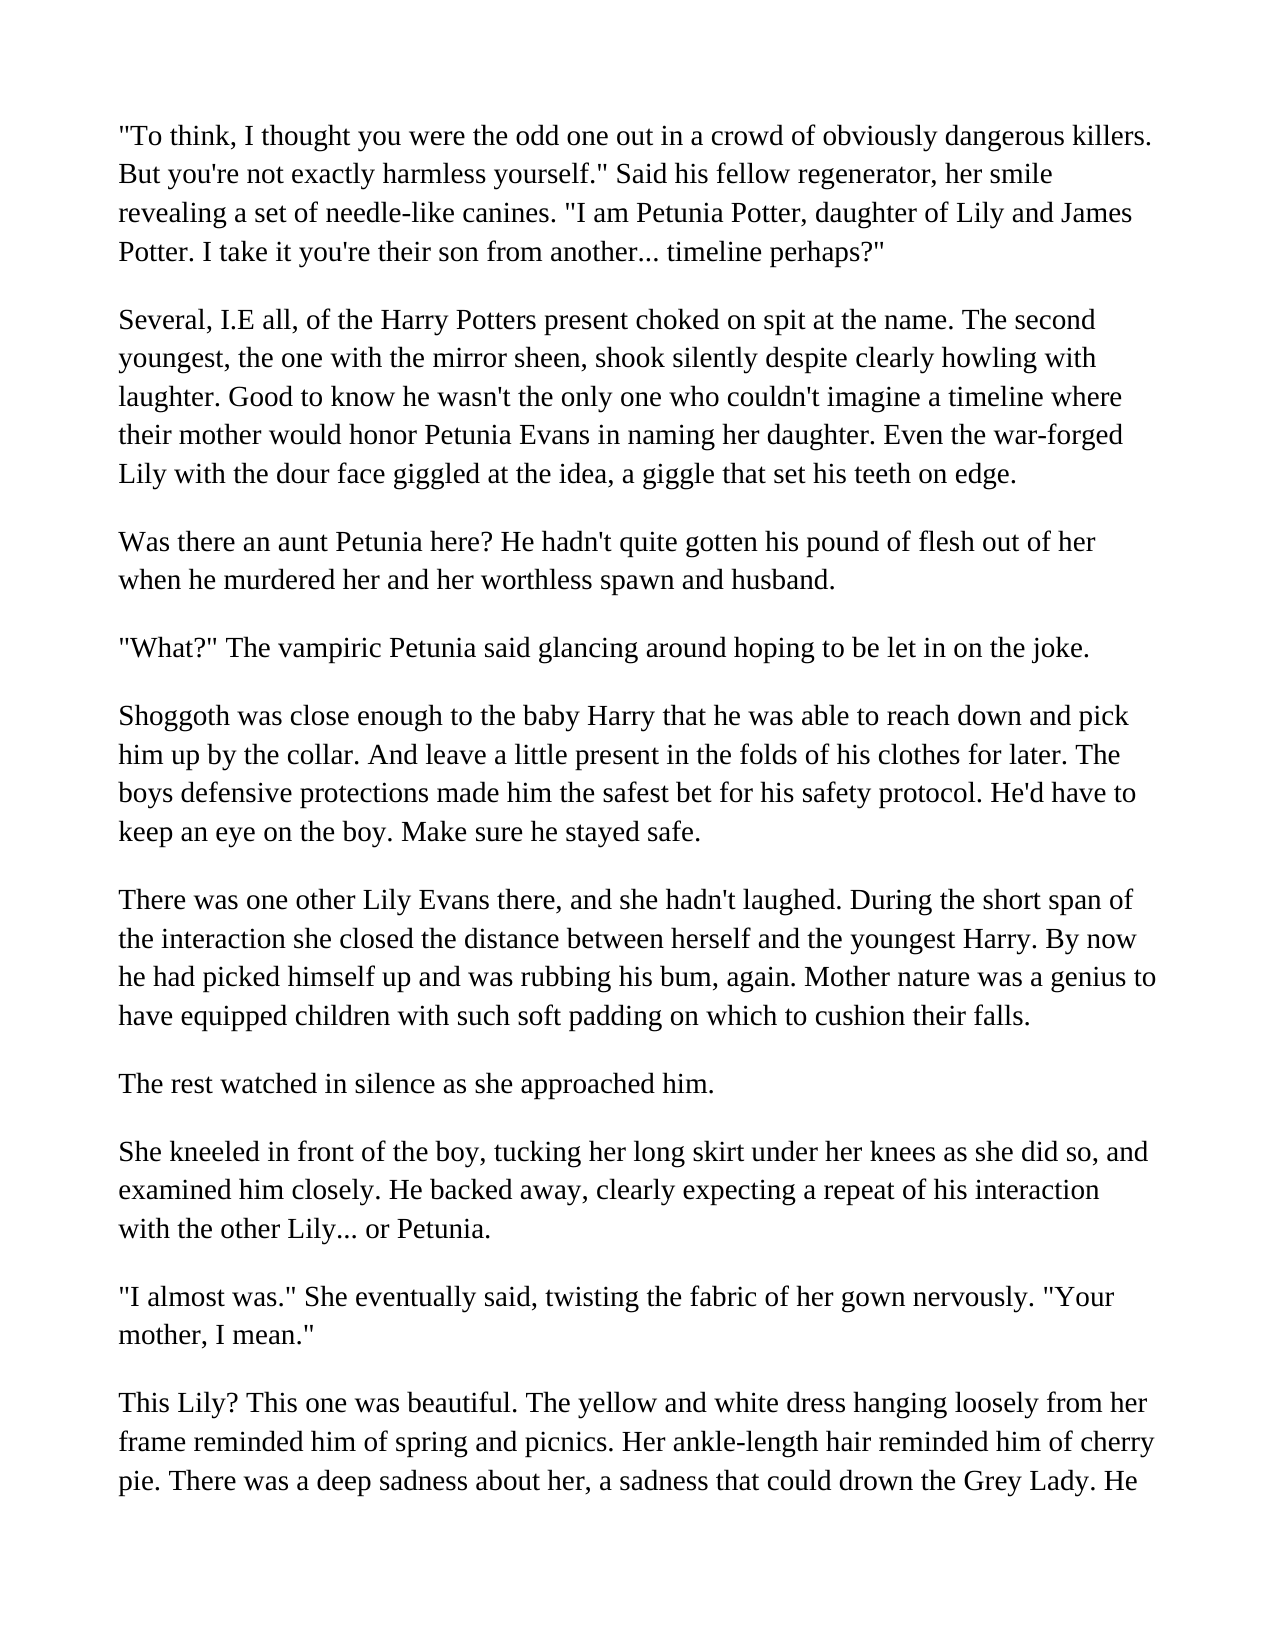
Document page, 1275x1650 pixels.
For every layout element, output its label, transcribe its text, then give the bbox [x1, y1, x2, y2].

text The rest watched in silence as she approached him. [118, 1066, 1157, 1099]
text "To think, I thought you were the odd one out in a crowd of obviously dangerous killers. But you're not exactly harmless yourself." Said his fellow regenerator, her smile revealing a set of needle-like canines. "I am Petunia Potter, daughter of Lily and James Potter. I take it you're their son from another... timeline perhaps?" [118, 118, 1157, 267]
text "What?" The vampiric Petunia said glancing around hoping to be let in on the joke. [118, 631, 1157, 664]
text Several, I.E all, of the Harry Potters present choked on spit at the name. The second youngest, the one with the mirror sheen, shook silently despite clearly howling with laughter. Good to know he wasn't the only one who couldn't imagine a timeline where their mother would honor Petunia Evans in naming her daughter. Even the war-forged Lily with the dour face giggled at the idea, a giggle that set his teeth on edge. [118, 302, 1157, 489]
text Was there an aunt Petunia here? He hadn't quite gotten his pound of flesh out of her when he murdered her and her worthless spawn and husband. [118, 524, 1157, 596]
text Shoggoth was close enough to the baby Harry that he was able to reach down and pick him up by the collar. And leave a little present in the folds of his clothes for later. The boys defensive protections made him the safest bet for his safety protocol. He'd have to keep an eye on the boy. Make sure he stayed safe. [118, 698, 1157, 848]
text She kneeled in front of the boy, tucking her long skirt under her knees as she did so, and examined him closely. He backed away, clearly expecting a repeat of his interaction with the other Lily... or Petunia. [118, 1134, 1157, 1244]
text "I almost was." She eventually said, twisting the fabric of her gown nervously. "Your mother, I mean." [118, 1279, 1157, 1351]
text There was one other Lily Evans there, and she hadn't laughed. During the short span of the interaction she closed the distance between herself and the youngest Harry. By now he had picked himself up and was rubbing his bum, again. Mother nature was a genius to have equipped children with such soft padding on which to cushion their falls. [118, 882, 1157, 1031]
text This Lily? This one was beautiful. The yellow and white dress hanging loosely from her frame reminded him of spring and picnics. Her ankle-length hair reminded him of cherry pie. There was a deep sadness about her, a sadness that could drown the Grey Lady. He [118, 1386, 1157, 1496]
